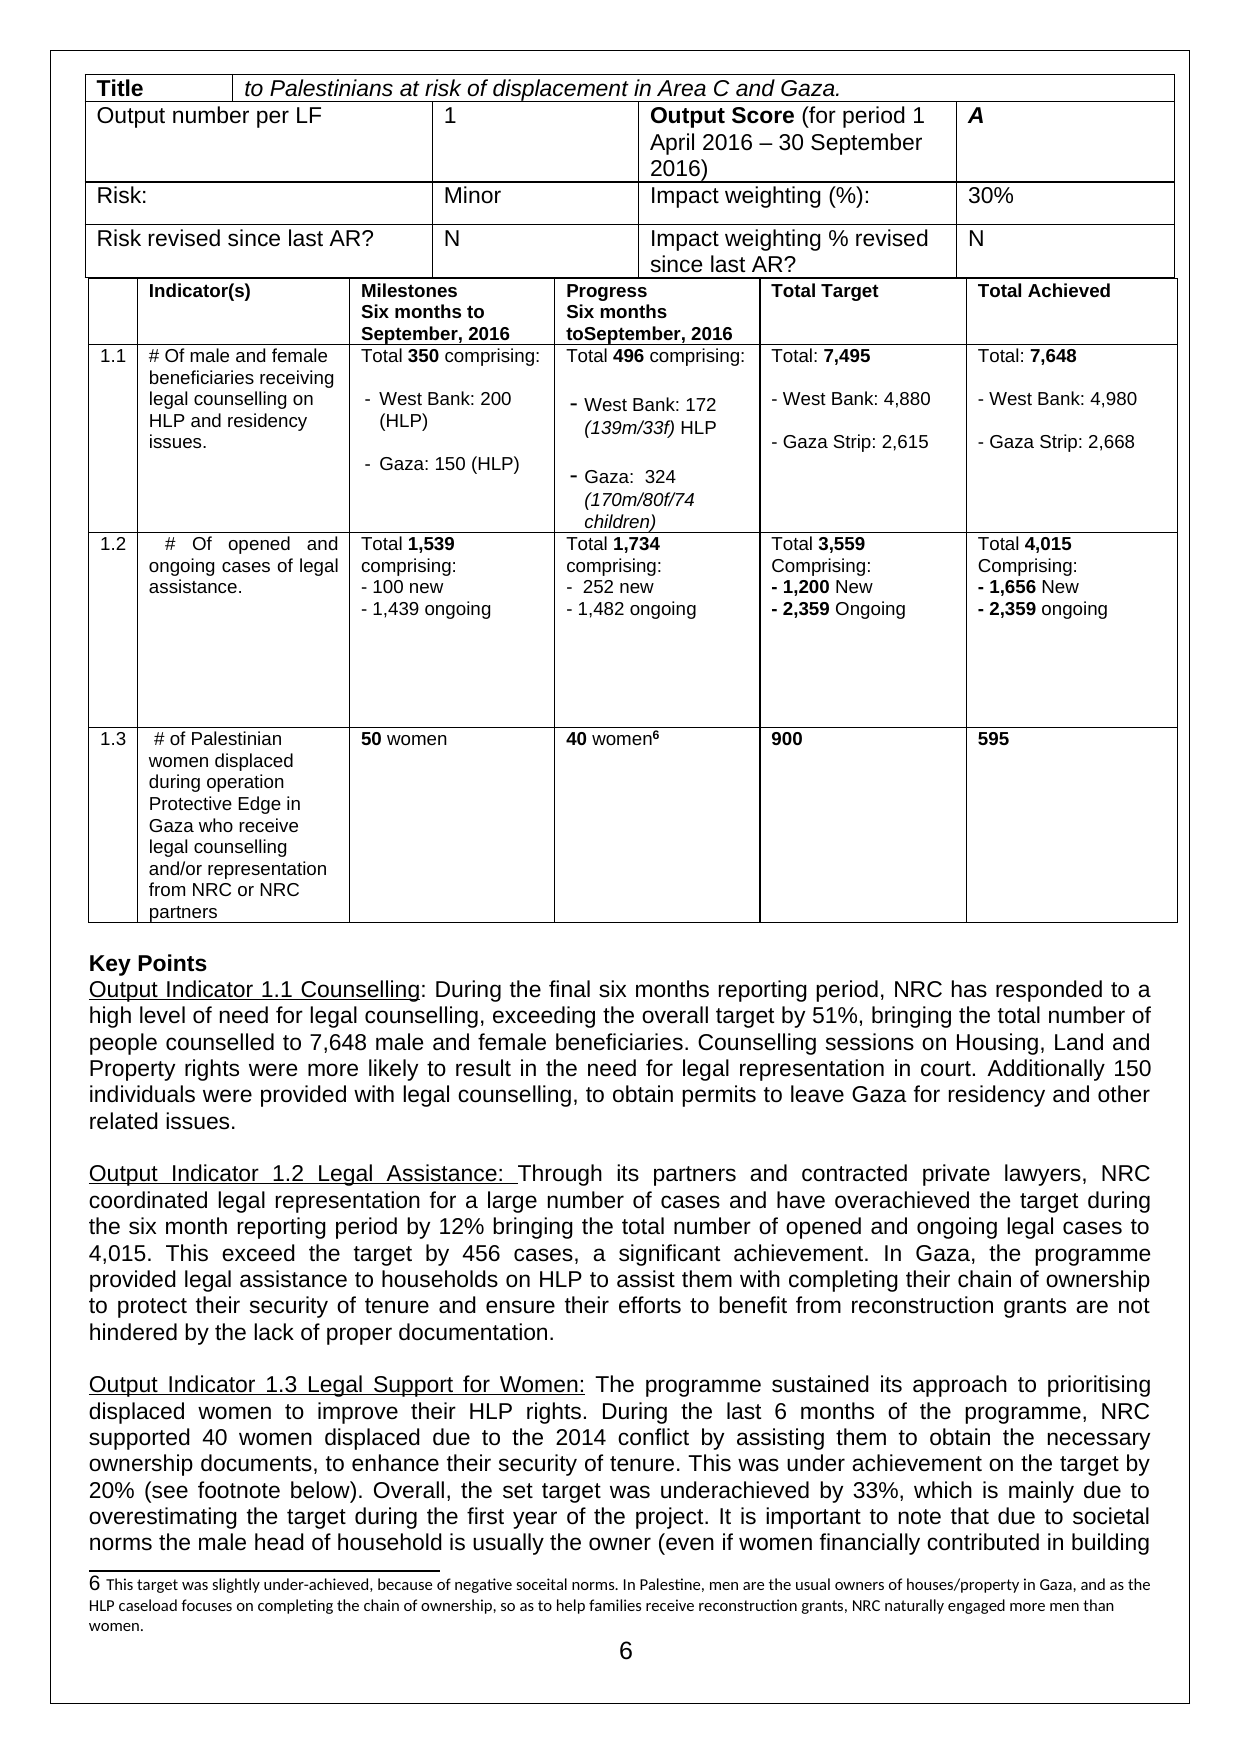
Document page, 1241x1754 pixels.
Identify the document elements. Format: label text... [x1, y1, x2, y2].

table_cell 900 [761, 728, 966, 922]
table_cell Impact weighting % revised since last AR? [639, 225, 956, 277]
text Output Indicator 1.2 Legal Assistance: Through its partners and contracted private lawyers, NRC coordinated legal representation for a large number of cases and have overachieved the target during the six month reporting period by 12% bringing the total number of opened and ongoing legal cases to 4,015. This exceed the target by 456 cases, a significant achievement. In Gaza, the programme provided legal assistance to households on HLP to assist them with completing their chain of ownership to protect their security of tenure and ensure their efforts to benefit from reconstruction grants are not hindered by the lack of proper documentation. [89, 1160, 1152, 1345]
table_cell Total 1,539 comprising: - 100 new - 1,439 ongoing [350, 533, 554, 727]
table_header Title [86, 75, 232, 101]
table_cell Total 4,015 Comprising: - 1,656 New - 2,359 ongoing [967, 533, 1177, 727]
table_cell 1 [433, 102, 638, 181]
table_cell Output Score (for period 1 April 2016 – 30 September 2016) [639, 102, 956, 181]
text Key Points [89, 949, 1152, 976]
table_cell 40 women [555, 728, 759, 922]
table_cell N [433, 225, 638, 277]
table_header [89, 279, 137, 344]
table_cell # Of opened and ongoing cases of legal assistance. [138, 533, 349, 727]
table_cell 50 women [350, 728, 554, 922]
table_cell Total 350 comprising: West Bank: 200 (HLP) Gaza: 150 (HLP) [350, 345, 554, 532]
table_cell Risk: [86, 183, 432, 223]
table_cell Minor [433, 183, 638, 223]
text Output Indicator 1.3 Legal Support for Women: The programme sustained its approach to prioritising displaced women to improve their HLP rights. During the last 6 months of the programme, NRC supported 40 women displaced due to the 2014 conflict by assisting them to obtain the necessary ownership documents, to enhance their security of tenure. This was under achievement on the target by 20% (see footnote below). Overall, the set target was underachieved by 33%, which is mainly due to overestimating the target during the first year of the project. It is important to note that due to societal norms the male head of household is usually the owner (even if women financially contributed in building [89, 1371, 1152, 1556]
table_header Milestones Six months to September, 2016 [350, 279, 554, 344]
table_header to Palestinians at risk of displacement in Area C and Gaza. [233, 75, 1174, 101]
table_cell 1.1 [89, 345, 137, 532]
table_cell # Of male and female beneficiaries receiving legal counselling on HLP and residency issues. [138, 345, 349, 532]
table_header Total Target [761, 279, 966, 344]
text Output Indicator 1.1 Counselling: During the final six months reporting period, NRC has responded to a high level of need for legal counselling, exceeding the overall target by 51%, bringing the total number of people counselled to 7,648 male and female beneficiaries. Counselling sessions on Housing, Land and Property rights were more likely to result in the need for legal representation in court. Additionally 150 individuals were provided with legal counselling, to obtain permits to leave Gaza for residency and other related issues. [89, 976, 1152, 1134]
table_cell Total: 7,648 - West Bank: 4,980 - Gaza Strip: 2,668 [967, 345, 1177, 532]
table_cell Total 3,559 Comprising: - 1,200 New - 2,359 Ongoing [761, 533, 966, 727]
table_cell A [957, 102, 1174, 181]
table_cell Impact weighting (%): [639, 183, 956, 223]
table_cell Risk revised since last AR? [86, 225, 432, 277]
table_header Progress Six months toSeptember, 2016 [555, 279, 759, 344]
table_cell Total 1,734 comprising: - 252 new - 1,482 ongoing [555, 533, 759, 727]
table_cell N [957, 225, 1174, 277]
table_cell Total 496 comprising: West Bank: 172 (139m/33f) HLP Gaza: 324 (170m/80f/74 children) [555, 345, 759, 532]
table_cell [89, 533, 137, 727]
table_header Total Achieved [967, 279, 1177, 344]
table_header Indicator(s) [138, 279, 349, 344]
table_cell Total: 7,495 - West Bank: 4,880 - Gaza Strip: 2,615 [761, 345, 966, 532]
table_cell Output number per LF [86, 102, 432, 181]
table_cell 1.3 [89, 728, 137, 922]
table_cell 30% [957, 183, 1174, 223]
table_cell # of Palestinian women displaced during operation Protective Edge in Gaza who receive legal counselling and/or representation from NRC or NRC partners [138, 728, 349, 922]
table_cell 595 [967, 728, 1177, 922]
